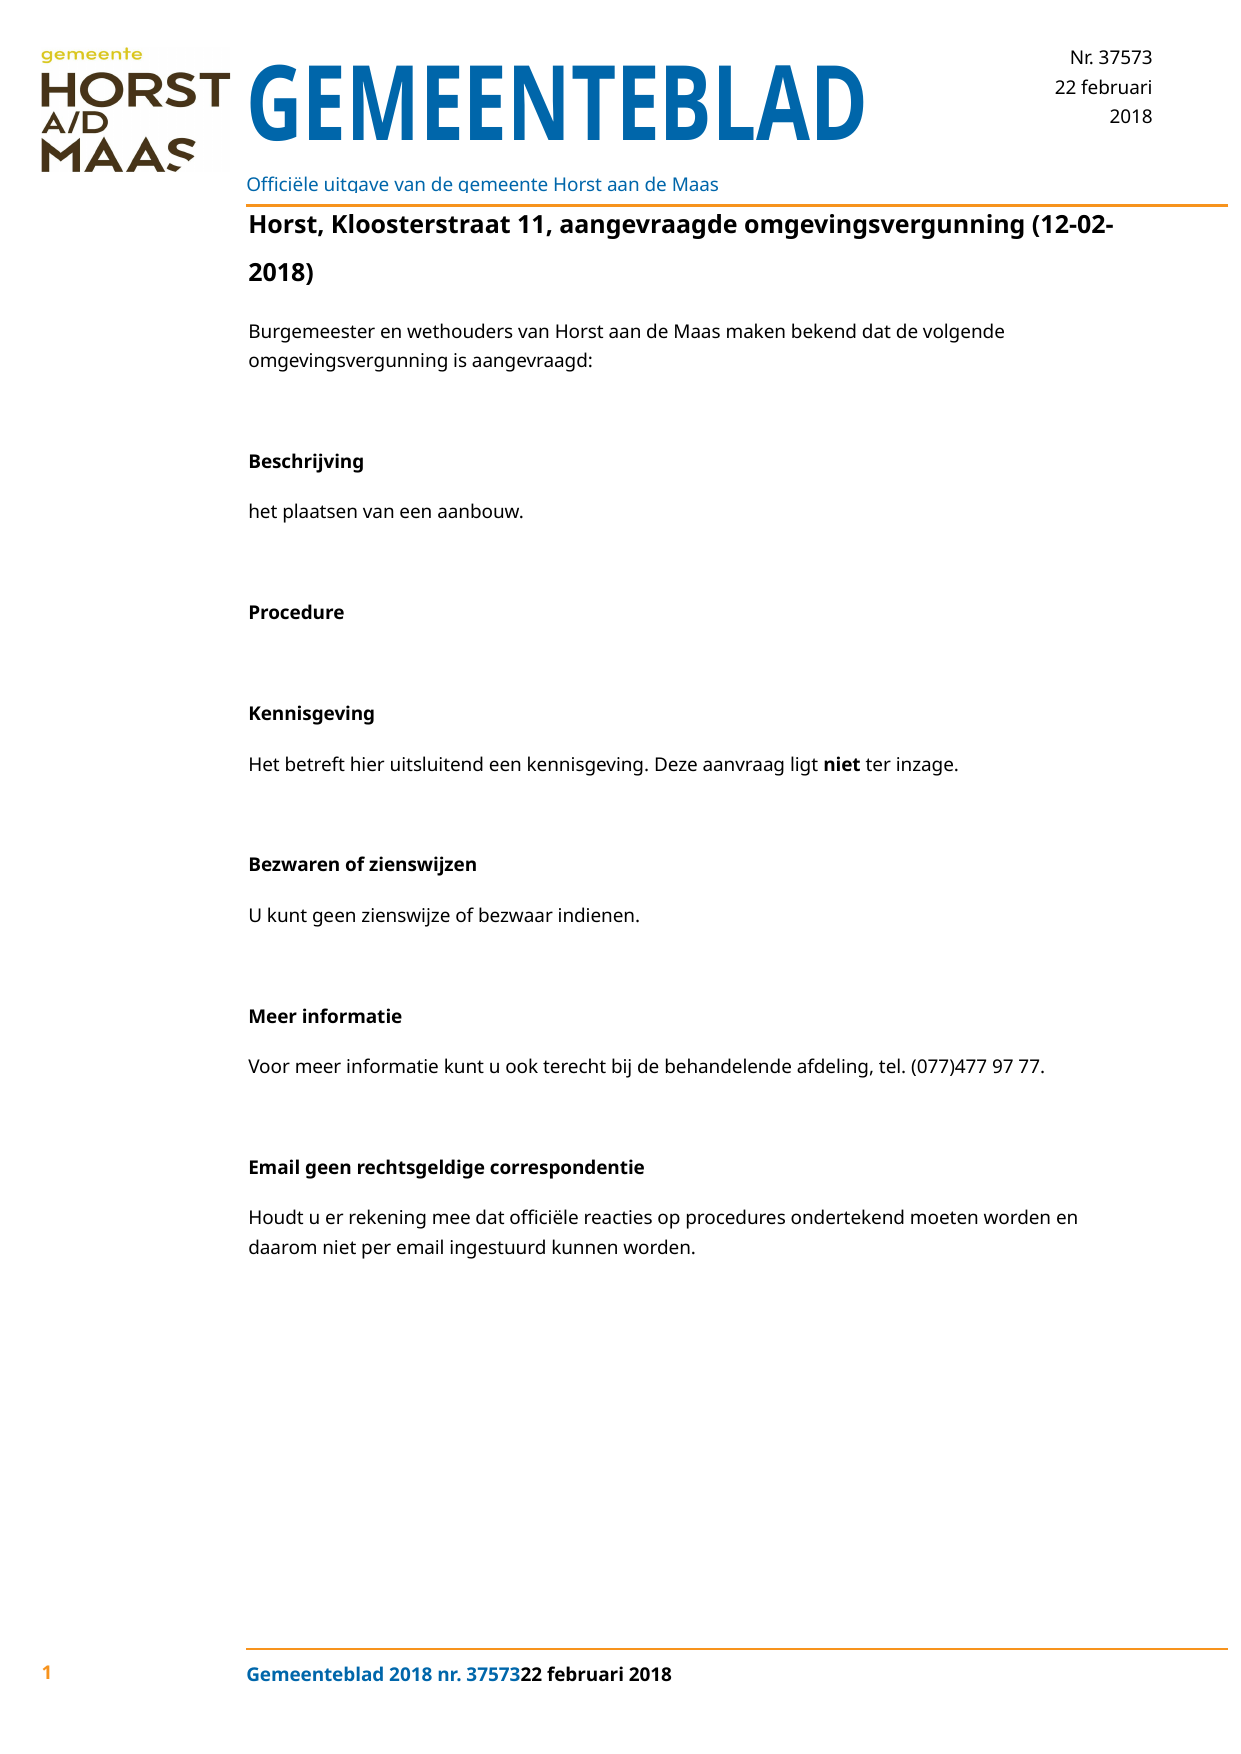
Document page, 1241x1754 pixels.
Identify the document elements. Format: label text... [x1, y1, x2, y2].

text Houdt u er rekening mee dat officiële reacties op procedures ondertekend moeten worden en daarom niet per email ingestuurd kunnen worden. [248, 1204, 1152, 1260]
text Meer informatie [248, 1003, 1152, 1029]
text Bezwaren of zienswijzen [248, 852, 1152, 877]
picture [41, 47, 231, 172]
text Het betreft hier uitsluitend een kennisgeving. Deze aanvraag ligt niet ter inzage. [248, 751, 1152, 777]
text Kennisgeving [248, 700, 1152, 726]
text Horst, Kloosterstraat 11, aangevraagde omgevingsvergunning (12-02-2018) [248, 207, 1152, 288]
text Voor meer informatie kunt u ook terecht bij de behandelende afdeling, tel. (077)477 97 77. [248, 1053, 1152, 1079]
text het plaatsen van een aanbouw. [248, 499, 1152, 524]
text Procedure [248, 599, 1152, 625]
text U kunt geen zienswijze of bezwaar indienen. [248, 902, 1152, 928]
text Burgemeester en wethouders van Horst aan de Maas maken bekend dat de volgende omgevingsvergunning is aangevraagd: [248, 318, 1152, 373]
text Beschrijving [248, 448, 1152, 474]
text Email geen rechtsgeldige correspondentie [248, 1154, 1152, 1180]
